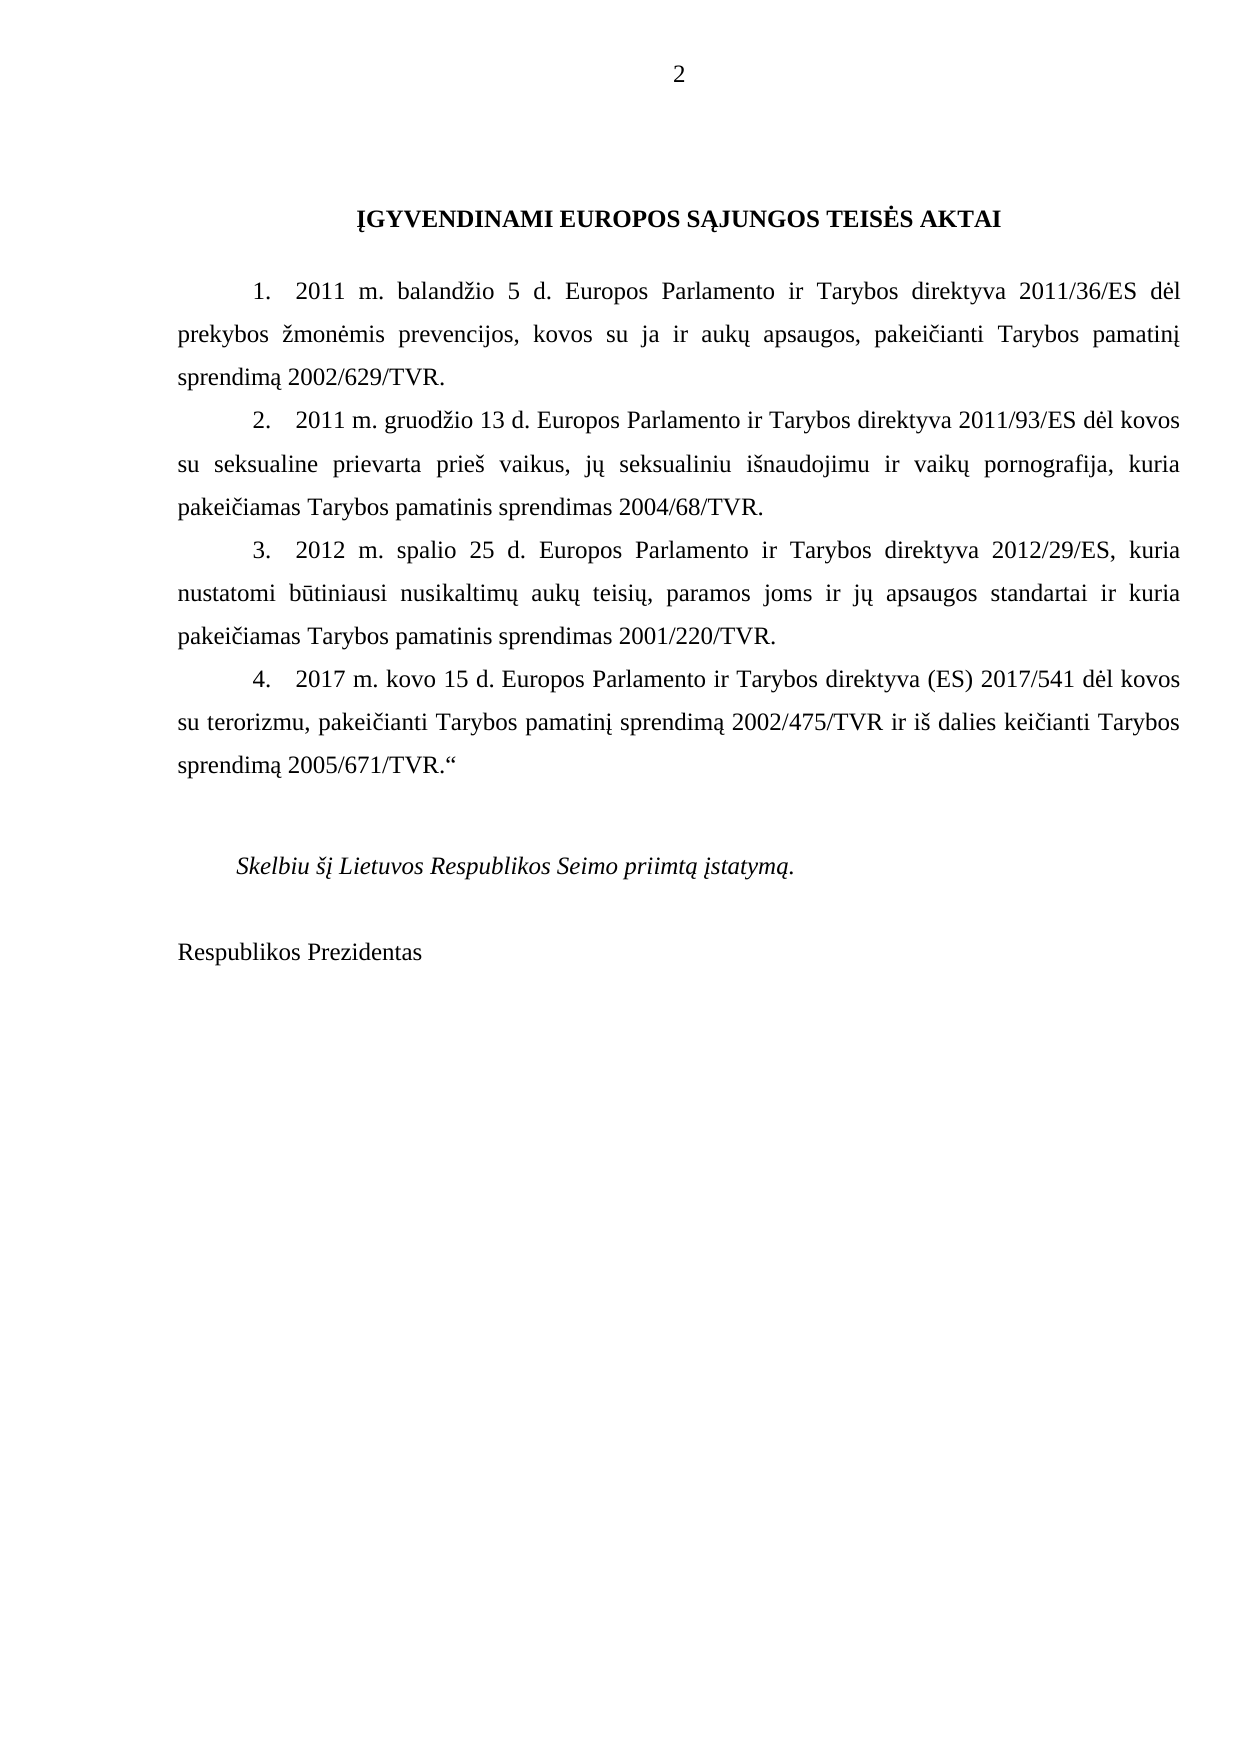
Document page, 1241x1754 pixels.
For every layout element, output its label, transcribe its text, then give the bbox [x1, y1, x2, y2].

text Skelbiu šį Lietuvos Respublikos Seimo priimtą įstatymą. [177, 851, 1152, 880]
text 4. 2017 m. kovo 15 d. Europos Parlamento ir Tarybos direktyva (ES) 2017/541 dėl kovos su terorizmu, pakeičianti Tarybos pamatinį sprendimą 2002/475/TVR ir iš dalies keičianti Tarybos sprendimą 2005/671/TVR.“ [177, 664, 1181, 779]
text Respublikos Prezidentas [177, 937, 1152, 966]
text ĮGYVENDINAMI EUROPOS SĄJUNGOS TEISĖS AKTAI [177, 204, 1181, 233]
text 1. 2011 m. balandžio 5 d. Europos Parlamento ir Tarybos direktyva 2011/36/ES dėl prekybos žmonėmis prevencijos, kovos su ja ir aukų apsaugos, pakeičianti Tarybos pamatinį sprendimą 2002/629/TVR. [177, 276, 1181, 391]
text 3. 2012 m. spalio 25 d. Europos Parlamento ir Tarybos direktyva 2012/29/ES, kuria nustatomi būtiniausi nusikaltimų aukų teisių, paramos joms ir jų apsaugos standartai ir kuria pakeičiamas Tarybos pamatinis sprendimas 2001/220/TVR. [177, 535, 1181, 650]
text 2. 2011 m. gruodžio 13 d. Europos Parlamento ir Tarybos direktyva 2011/93/ES dėl kovos su seksualine prievarta prieš vaikus, jų seksualiniu išnaudojimu ir vaikų pornografija, kuria pakeičiamas Tarybos pamatinis sprendimas 2004/68/TVR. [177, 406, 1181, 521]
